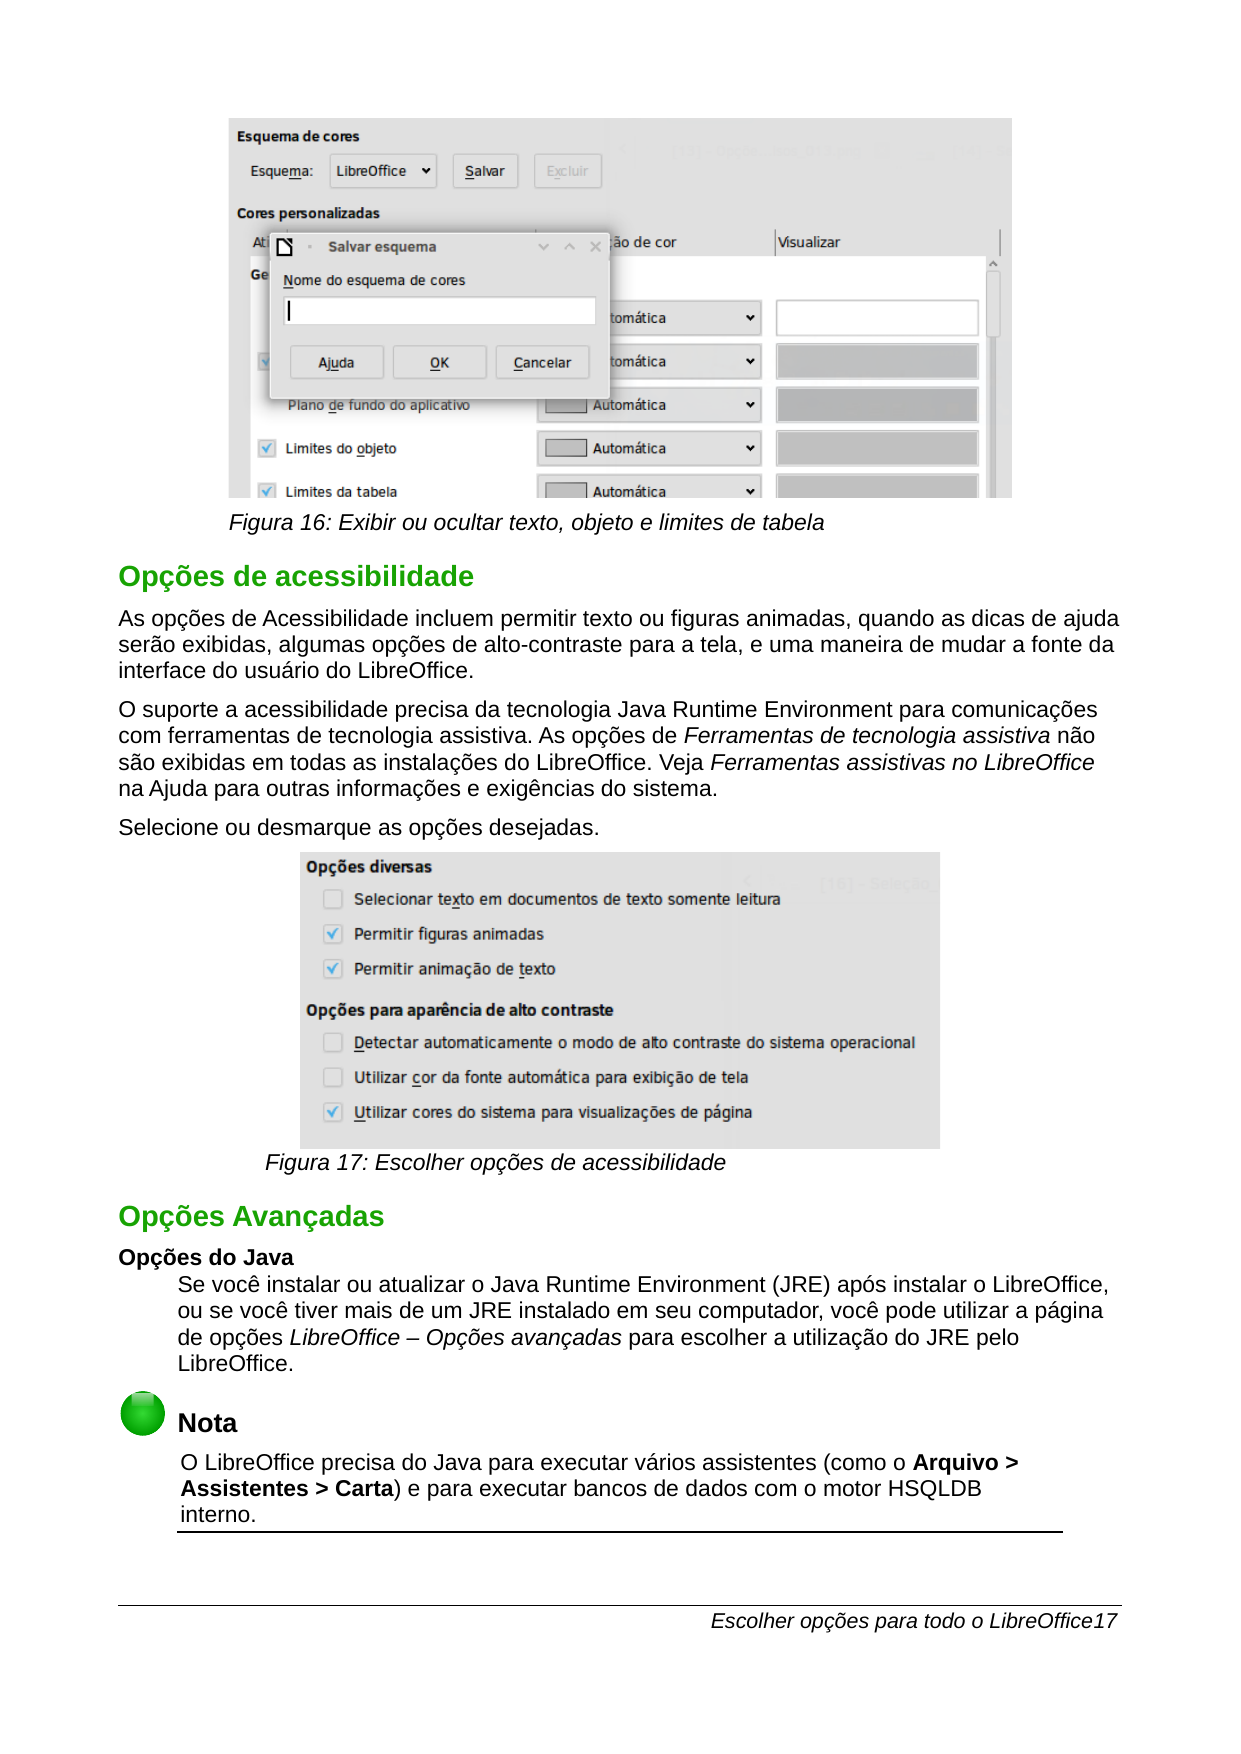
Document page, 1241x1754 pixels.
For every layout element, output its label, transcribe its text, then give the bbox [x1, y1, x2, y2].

picture [300, 852, 941, 1149]
text As opções de Acessibilidade incluem permitir texto ou figuras animadas, quando as dicas de ajuda serão exibidas, algumas opções de alto-contraste para a tela, e uma maneira de mudar a fonte da interface do usuário do LibreOffice. [118, 604, 1122, 683]
text O LibreOffice precisa do Java para executar vários assistentes (como o Arquivo > Assistentes > Carta) e para executar bancos de dados com o motor HSQLDB interno. [177, 1446, 1063, 1531]
text Se você instalar ou atualizar o Java Runtime Environment (JRE) após instalar o LibreOffice, ou se você tiver mais de um JRE instalado em seu computador, você pode utilizar a página de opções LibreOffice – Opções avançadas para escolher a utilização do JRE pelo LibreOffice. [177, 1271, 1122, 1376]
text O suporte a acessibilidade precisa da tecnologia Java Runtime Environment para comunicações com ferramentas de tecnologia assistiva. As opções de Ferramentas de tecnologia assistiva não são exibidas em todas as instalações do LibreOffice. Veja Ferramentas assistivas no LibreOffice na Ajuda para outras informações e exigências do sistema. [118, 696, 1122, 801]
subtitle Opções Avançadas [118, 1199, 1122, 1233]
subtitle Opções de acessibilidade [118, 559, 1122, 593]
text Figura 16: Exibir ou ocultar texto, objeto e limites de tabela [228, 509, 1012, 536]
subtitle Nota [118, 1389, 1122, 1438]
picture [228, 118, 1012, 498]
text Opções do Java [118, 1244, 1122, 1271]
text Figura 17: Escolher opções de acessibilidade [265, 853, 975, 1175]
text Selecione ou desmarque as opções desejadas. [118, 814, 1122, 840]
